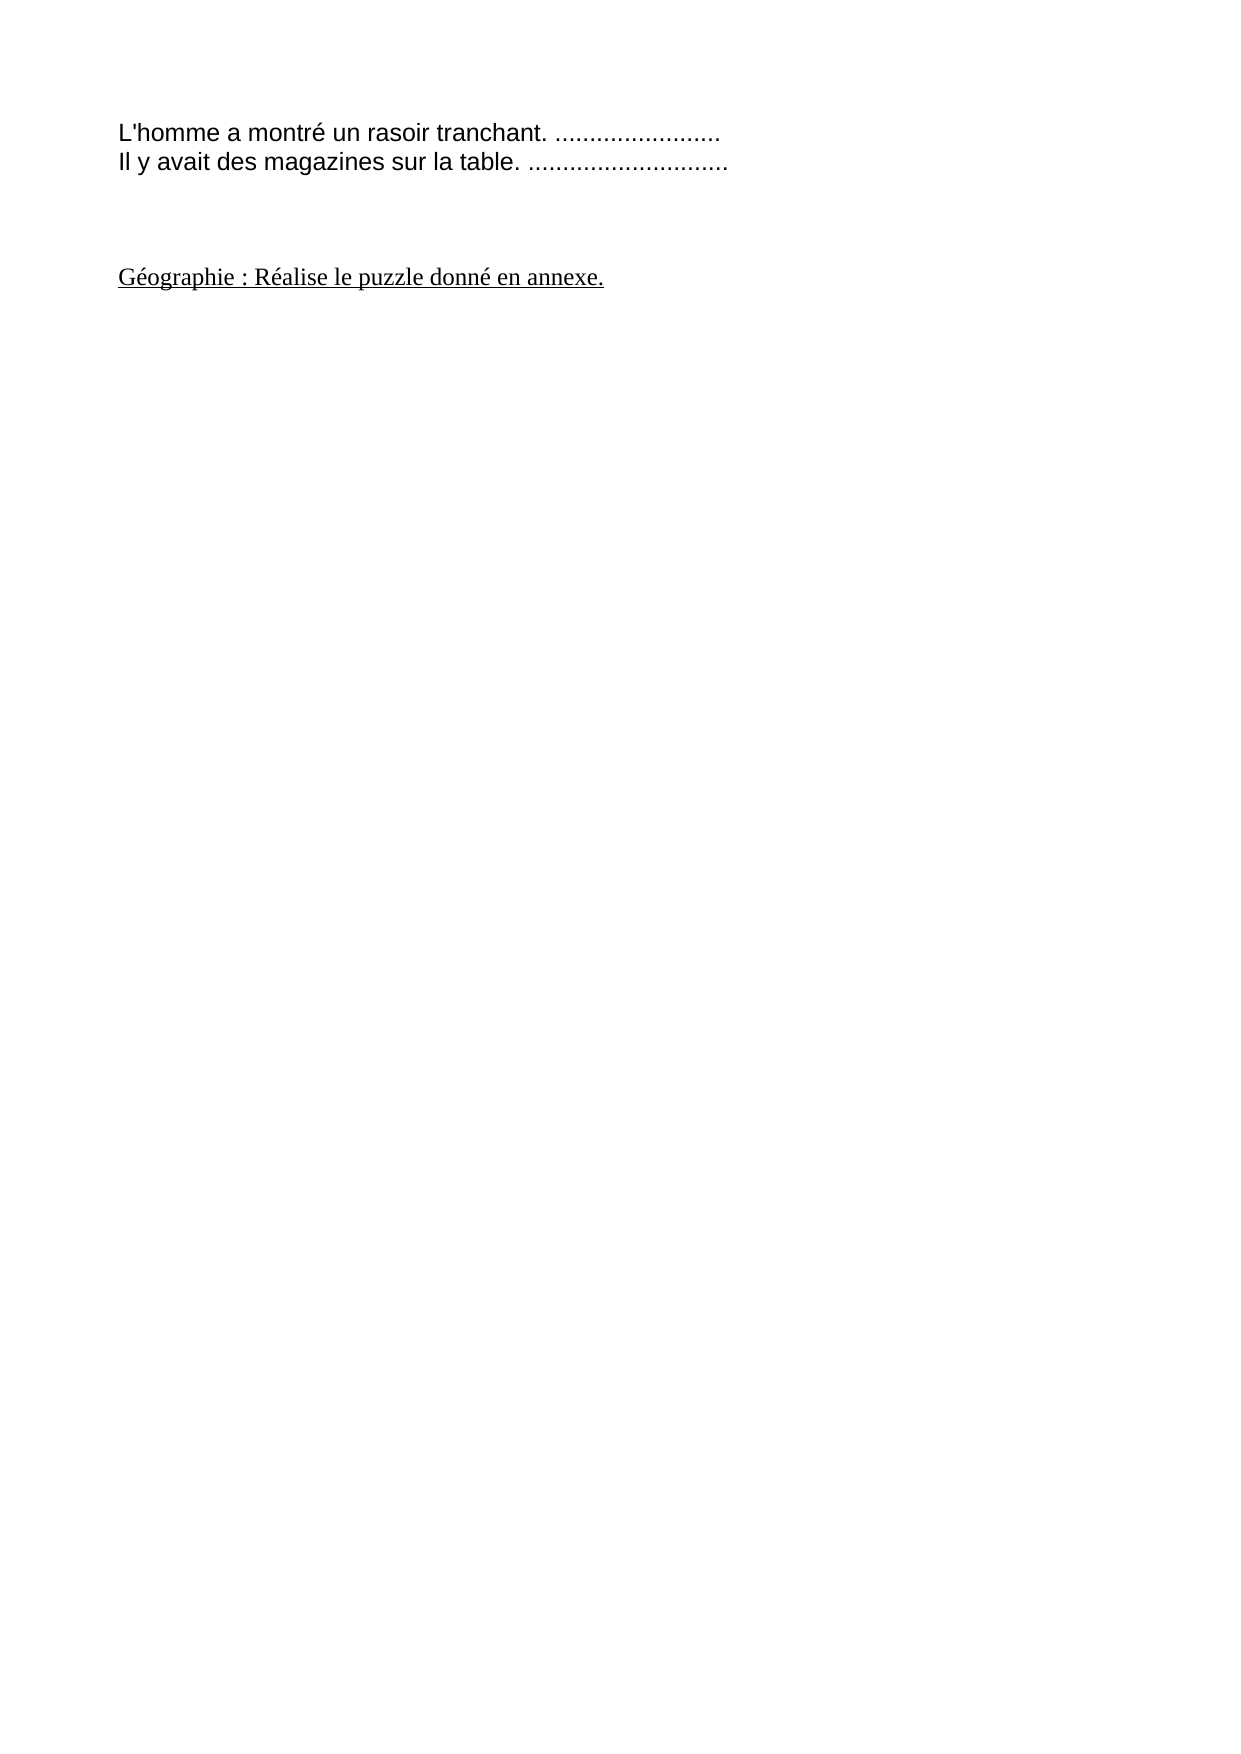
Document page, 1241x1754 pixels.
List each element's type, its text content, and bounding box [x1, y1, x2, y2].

text L'homme a montré un rasoir tranchant. ........................ [118, 118, 1122, 147]
text Il y avait des magazines sur la table. ............................. [118, 147, 1122, 176]
list Géographie : Réalise le puzzle donné en annexe. [118, 262, 1122, 291]
